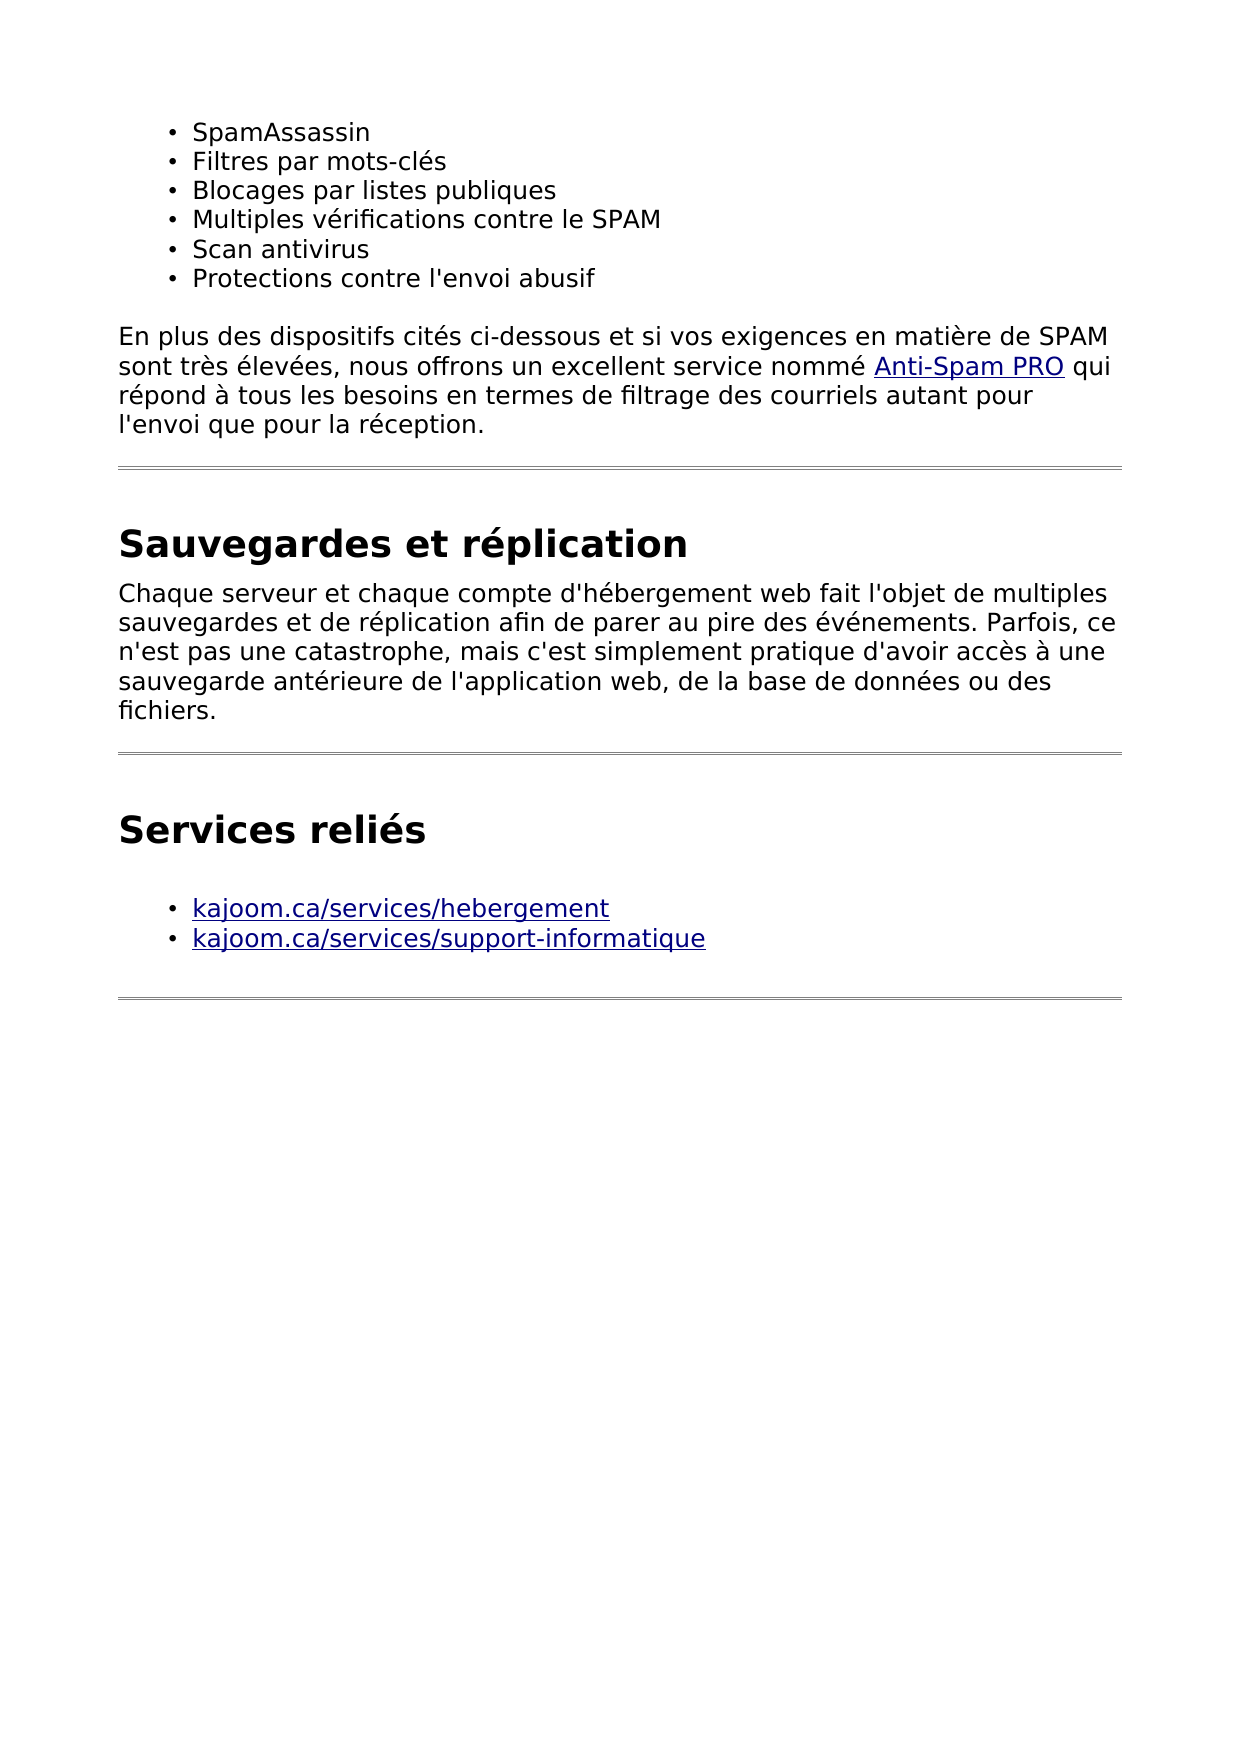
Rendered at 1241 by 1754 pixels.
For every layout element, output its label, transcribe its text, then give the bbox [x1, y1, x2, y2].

text Chaque serveur et chaque compte d'hébergement web fait l'objet de multiples sauvegardes et de réplication afin de parer au pire des événements. Parfois, ce n'est pas une catastrophe, mais c'est simplement pratique d'avoir accès à une sauvegarde antérieure de l'application web, de la base de données ou des fichiers. [118, 579, 1122, 725]
text En plus des dispositifs cités ci-dessous et si vos exigences en matière de SPAM sont très élevées, nous offrons un excellent service nommé Anti-Spam PRO qui répond à tous les besoins en termes de filtrage des courriels autant pour l'envoi que pour la réception. [118, 323, 1122, 439]
list Multiples vérifications contre le SPAM [177, 206, 1122, 235]
list SpamAssassin [177, 118, 1122, 147]
list Filtres par mots-clés [177, 147, 1122, 176]
list Protections contre l'envoi abusif [177, 264, 1122, 293]
list kajoom.ca/services/hebergement [177, 894, 1122, 924]
list kajoom.ca/services/support-informatique [177, 924, 1122, 953]
subtitle Sauvegardes et réplication [118, 523, 1122, 567]
subtitle Services reliés [118, 809, 1122, 853]
list Scan antivirus [177, 235, 1122, 264]
list Blocages par listes publiques [177, 176, 1122, 206]
